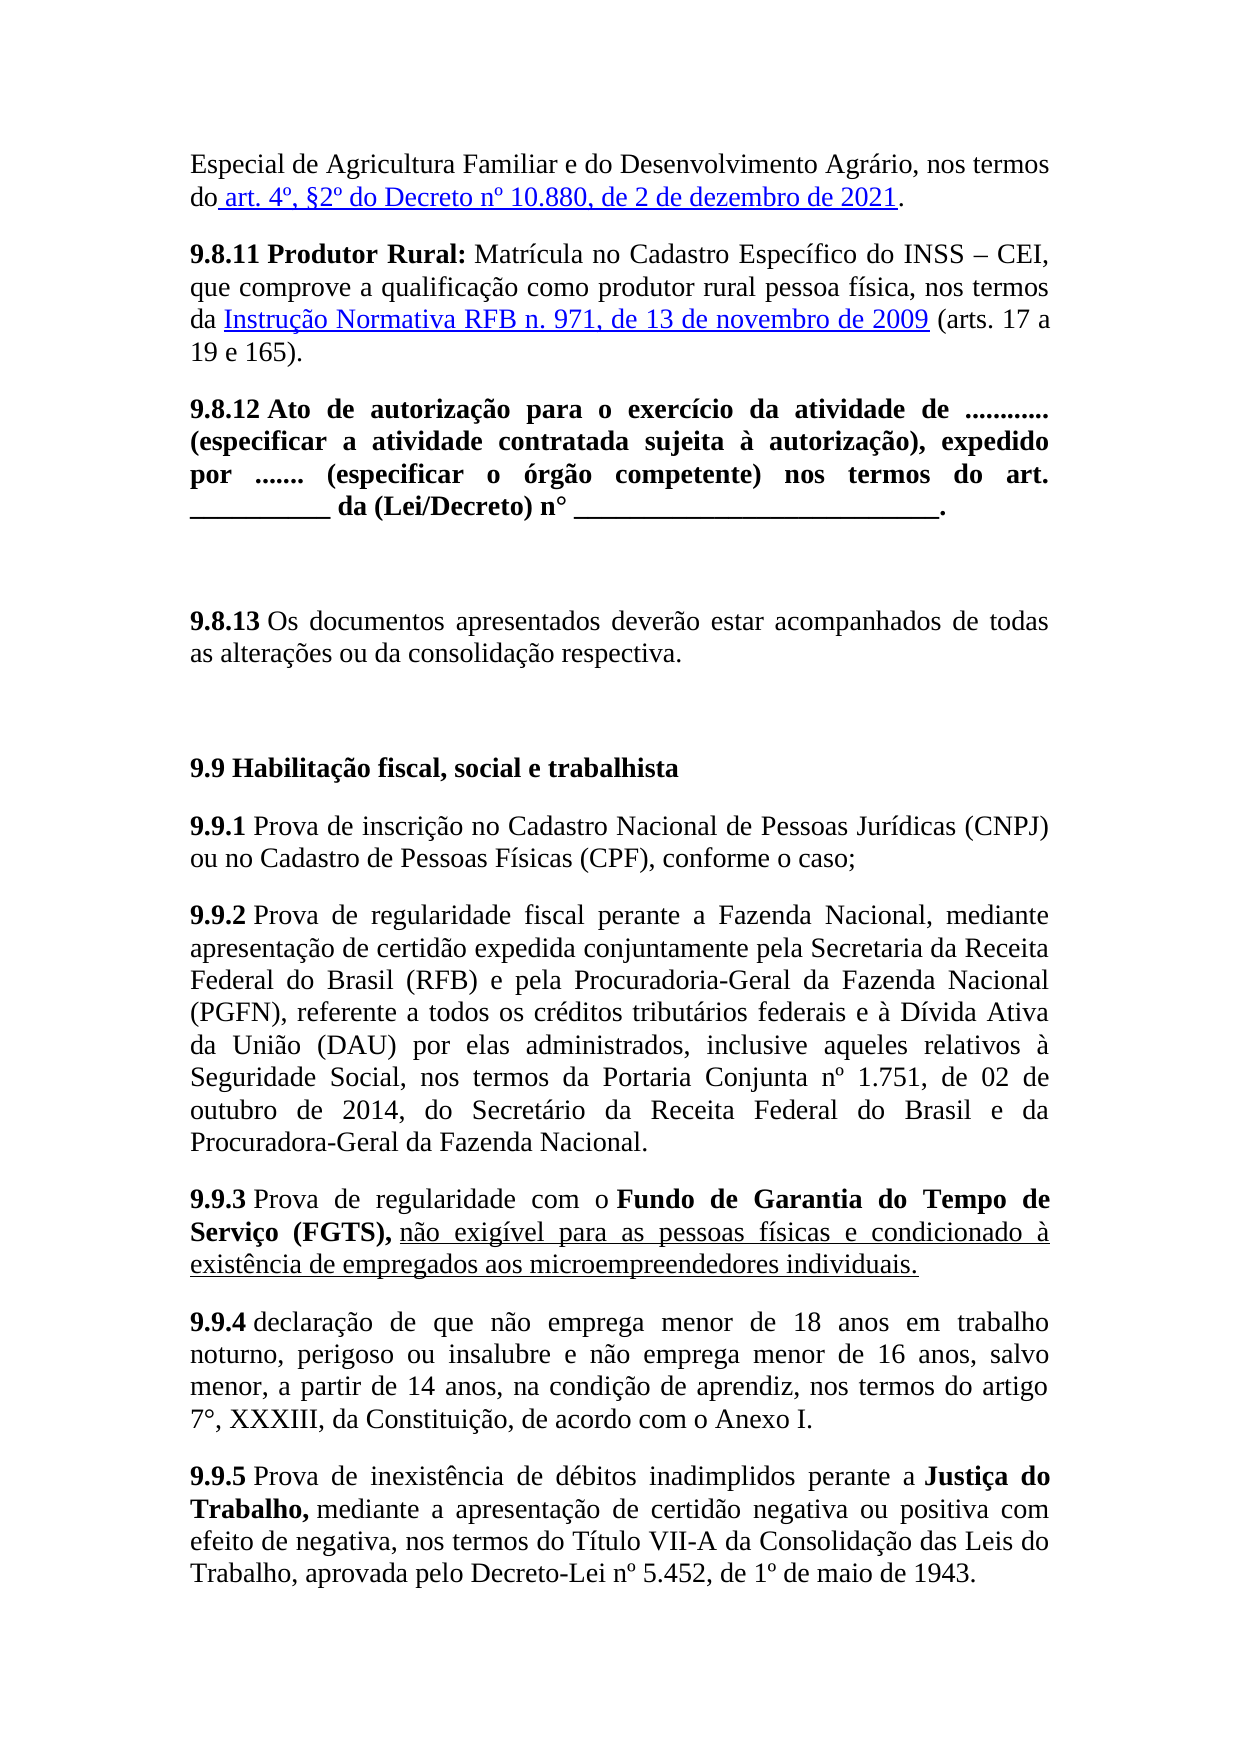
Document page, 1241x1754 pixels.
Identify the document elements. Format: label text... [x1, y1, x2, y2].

text 9.9 Habilitação fiscal, social e trabalhista [190, 751, 1051, 783]
text 9.8.12 Ato de autorização para o exercício da atividade de ............ (especificar a atividade contratada sujeita à autorização), expedido por ....... (especificar o órgão competente) nos termos do art. __________ da (Lei/Decreto) n° __________________________. [190, 392, 1051, 522]
text 9.9.2 Prova de regularidade fiscal perante a Fazenda Nacional, mediante apresentação de certidão expedida conjuntamente pela Secretaria da Receita Federal do Brasil (RFB) e pela Procuradoria-Geral da Fazenda Nacional (PGFN), referente a todos os créditos tributários federais e à Dívida Ativa da União (DAU) por elas administrados, inclusive aqueles relativos à Seguridade Social, nos termos da Portaria Conjunta nº 1.751, de 02 de outubro de 2014, do Secretário da Receita Federal do Brasil e da Procuradora-Geral da Fazenda Nacional. [190, 898, 1051, 1157]
text Especial de Agricultura Familiar e do Desenvolvimento Agrário, nos termos do art. 4º, §2º do Decreto nº 10.880, de 2 de dezembro de 2021. [190, 148, 1051, 212]
text 9.9.5 Prova de inexistência de débitos inadimplidos perante a Justiça do Trabalho, mediante a apresentação de certidão negativa ou positiva com efeito de negativa, nos termos do Título VII-A da Consolidação das Leis do Trabalho, aprovada pelo Decreto-Lei nº 5.452, de 1º de maio de 1943. [190, 1459, 1051, 1589]
text 9.9.4 declaração de que não emprega menor de 18 anos em trabalho noturno, perigoso ou insalubre e não emprega menor de 16 anos, salvo menor, a partir de 14 anos, na condição de aprendiz, nos termos do artigo 7°, XXXIII, da Constituição, de acordo com o Anexo I. [190, 1305, 1051, 1434]
text 9.9.1 Prova de inscrição no Cadastro Nacional de Pessoas Jurídicas (CNPJ) ou no Cadastro de Pessoas Físicas (CPF), conforme o caso; [190, 808, 1051, 873]
text 9.8.11 Produtor Rural: Matrícula no Cadastro Específico do INSS – CEI, que comprove a qualificação como produtor rural pessoa física, nos termos da Instrução Normativa RFB n. 971, de 13 de novembro de 2009 (arts. 17 a 19 e 165). [190, 237, 1051, 367]
text 9.9.3 Prova de regularidade com o Fundo de Garantia do Tempo de Serviço (FGTS), não exigível para as pessoas físicas e condicionado à existência de empregados aos microempreendedores individuais. [190, 1182, 1051, 1280]
text 9.8.13 Os documentos apresentados deverão estar acompanhados de todas as alterações ou da consolidação respectiva. [190, 604, 1051, 669]
